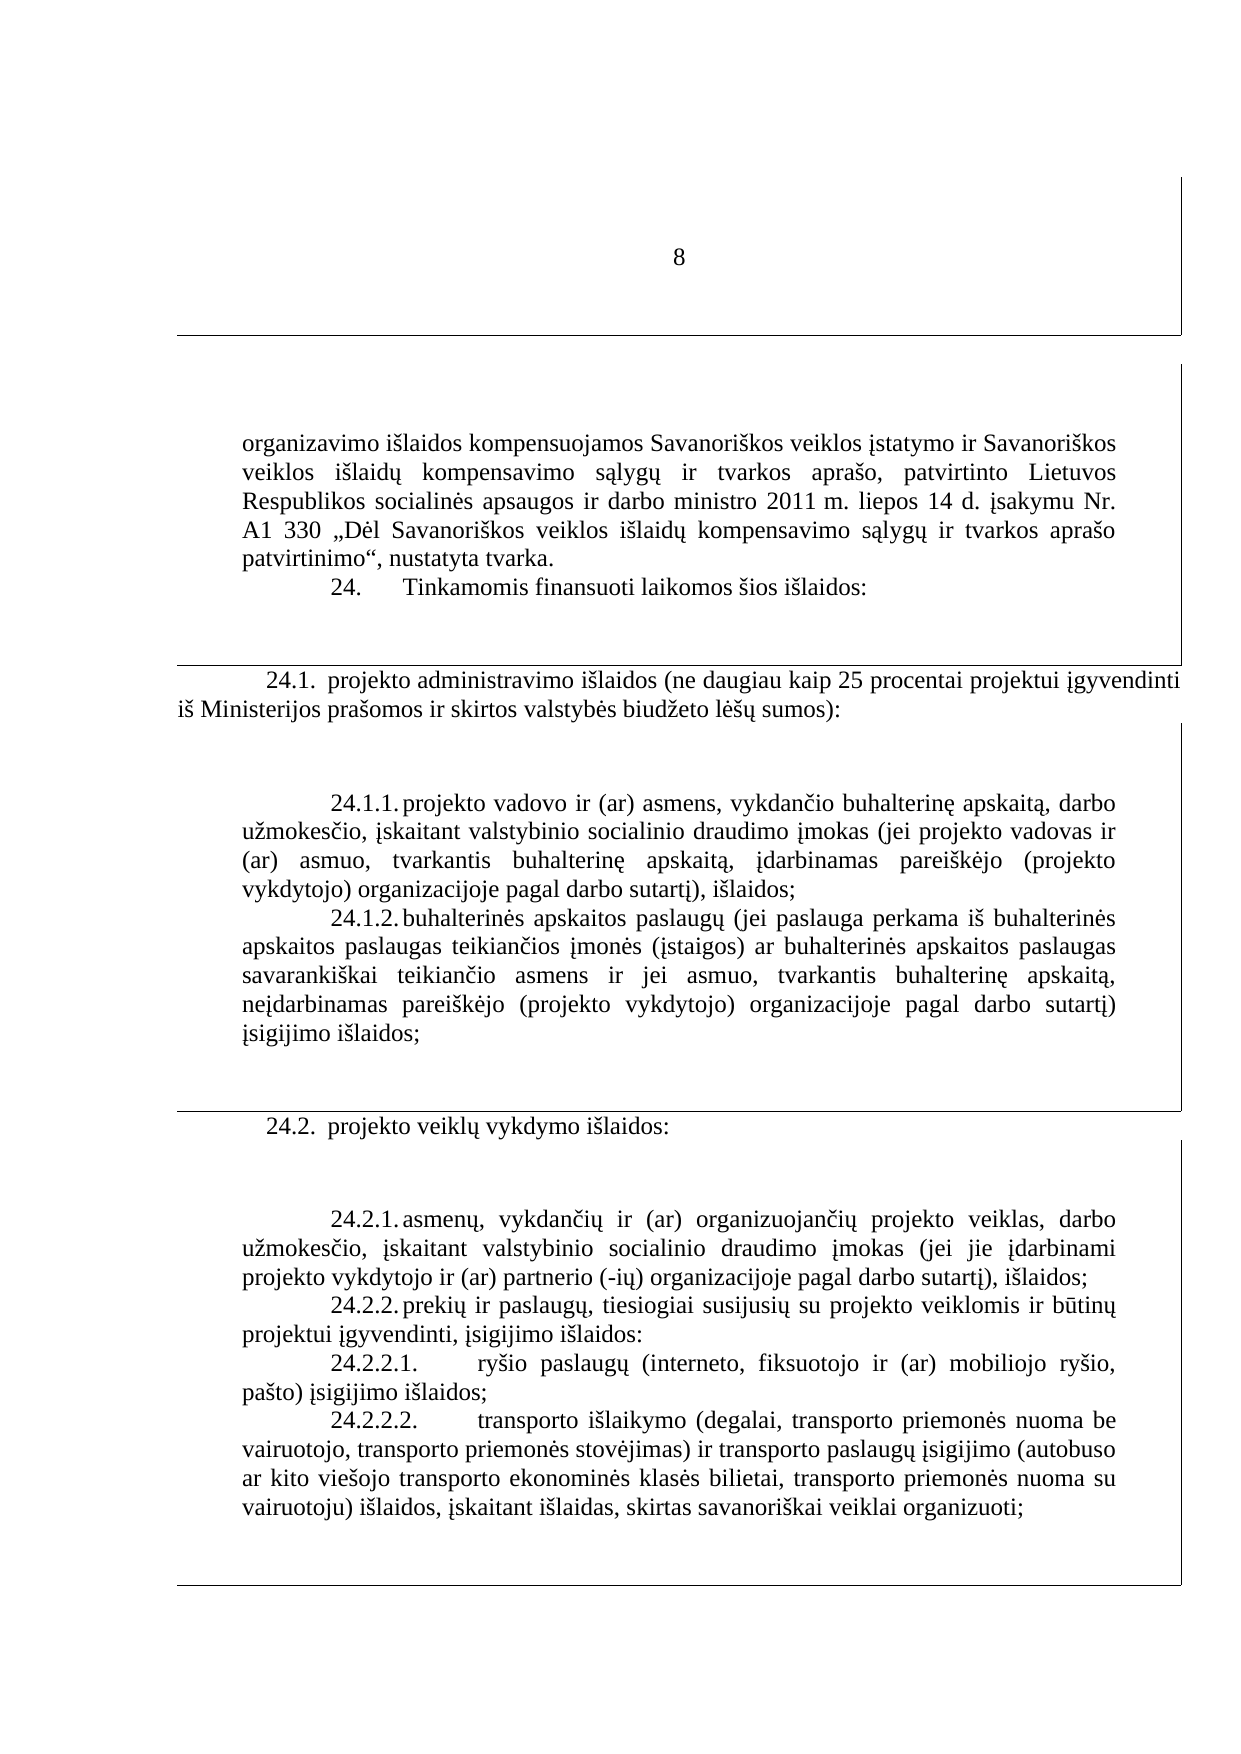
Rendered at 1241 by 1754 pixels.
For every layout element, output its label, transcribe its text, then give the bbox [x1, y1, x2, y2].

text 24.1.2. buhalterinės apskaitos paslaugų (jei paslauga perkama iš buhalterinės apskaitos paslaugas teikiančios įmonės (įstaigos) ar buhalterinės apskaitos paslaugas savarankiškai teikiančio asmens ir jei asmuo, tvarkantis buhalterinę apskaitą, neįdarbinamas pareiškėjo (projekto vykdytojo) organizacijoje pagal darbo sutartį) įsigijimo išlaidos; [177, 903, 1181, 1111]
text 24. Tinkamomis finansuoti laikomos šios išlaidos: [177, 572, 1181, 665]
text 24.2.1. asmenų, vykdančių ir (ar) organizuojančių projekto veiklas, darbo užmokesčio, įskaitant valstybinio socialinio draudimo įmokas (jei jie įdarbinami projekto vykdytojo ir (ar) partnerio (-ių) organizacijoje pagal darbo sutartį), išlaidos; [177, 1140, 1181, 1291]
text 24.2.2.1. ryšio paslaugų (interneto, fiksuotojo ir (ar) mobiliojo ryšio, pašto) įsigijimo išlaidos; [177, 1348, 1181, 1406]
text organizavimo išlaidos kompensuojamos Savanoriškos veiklos įstatymo ir Savanoriškos veiklos išlaidų kompensavimo sąlygų ir tvarkos aprašo, patvirtinto Lietuvos Respublikos socialinės apsaugos ir darbo ministro 2011 m. liepos 14 d. įsakymu Nr. A1 330 „Dėl Savanoriškos veiklos išlaidų kompensavimo sąlygų ir tvarkos aprašo patvirtinimo“, nustatyta tvarka. [177, 364, 1181, 572]
text 24.1.1. projekto vadovo ir (ar) asmens, vykdančio buhalterinę apskaitą, darbo užmokesčio, įskaitant valstybinio socialinio draudimo įmokas (jei projekto vadovas ir (ar) asmuo, tvarkantis buhalterinę apskaitą, įdarbinamas pareiškėjo (projekto vykdytojo) organizacijoje pagal darbo sutartį), išlaidos; [177, 723, 1181, 903]
text 24.2.2.2. transporto išlaikymo (degalai, transporto priemonės nuoma be vairuotojo, transporto priemonės stovėjimas) ir transporto paslaugų įsigijimo (autobuso ar kito viešojo transporto ekonominės klasės bilietai, transporto priemonės nuoma su vairuotoju) išlaidos, įskaitant išlaidas, skirtas savanoriškai veiklai organizuoti; [177, 1406, 1181, 1585]
text 24.2.2. prekių ir paslaugų, tiesiogiai susijusių su projekto veiklomis ir būtinų projektui įgyvendinti, įsigijimo išlaidos: [177, 1291, 1181, 1348]
text 24.1. projekto administravimo išlaidos (ne daugiau kaip 25 procentai projektui įgyvendinti iš Ministerijos prašomos ir skirtos valstybės biudžeto lėšų sumos): [177, 666, 1181, 723]
text 24.2. projekto veiklų vykdymo išlaidos: [177, 1111, 1181, 1140]
